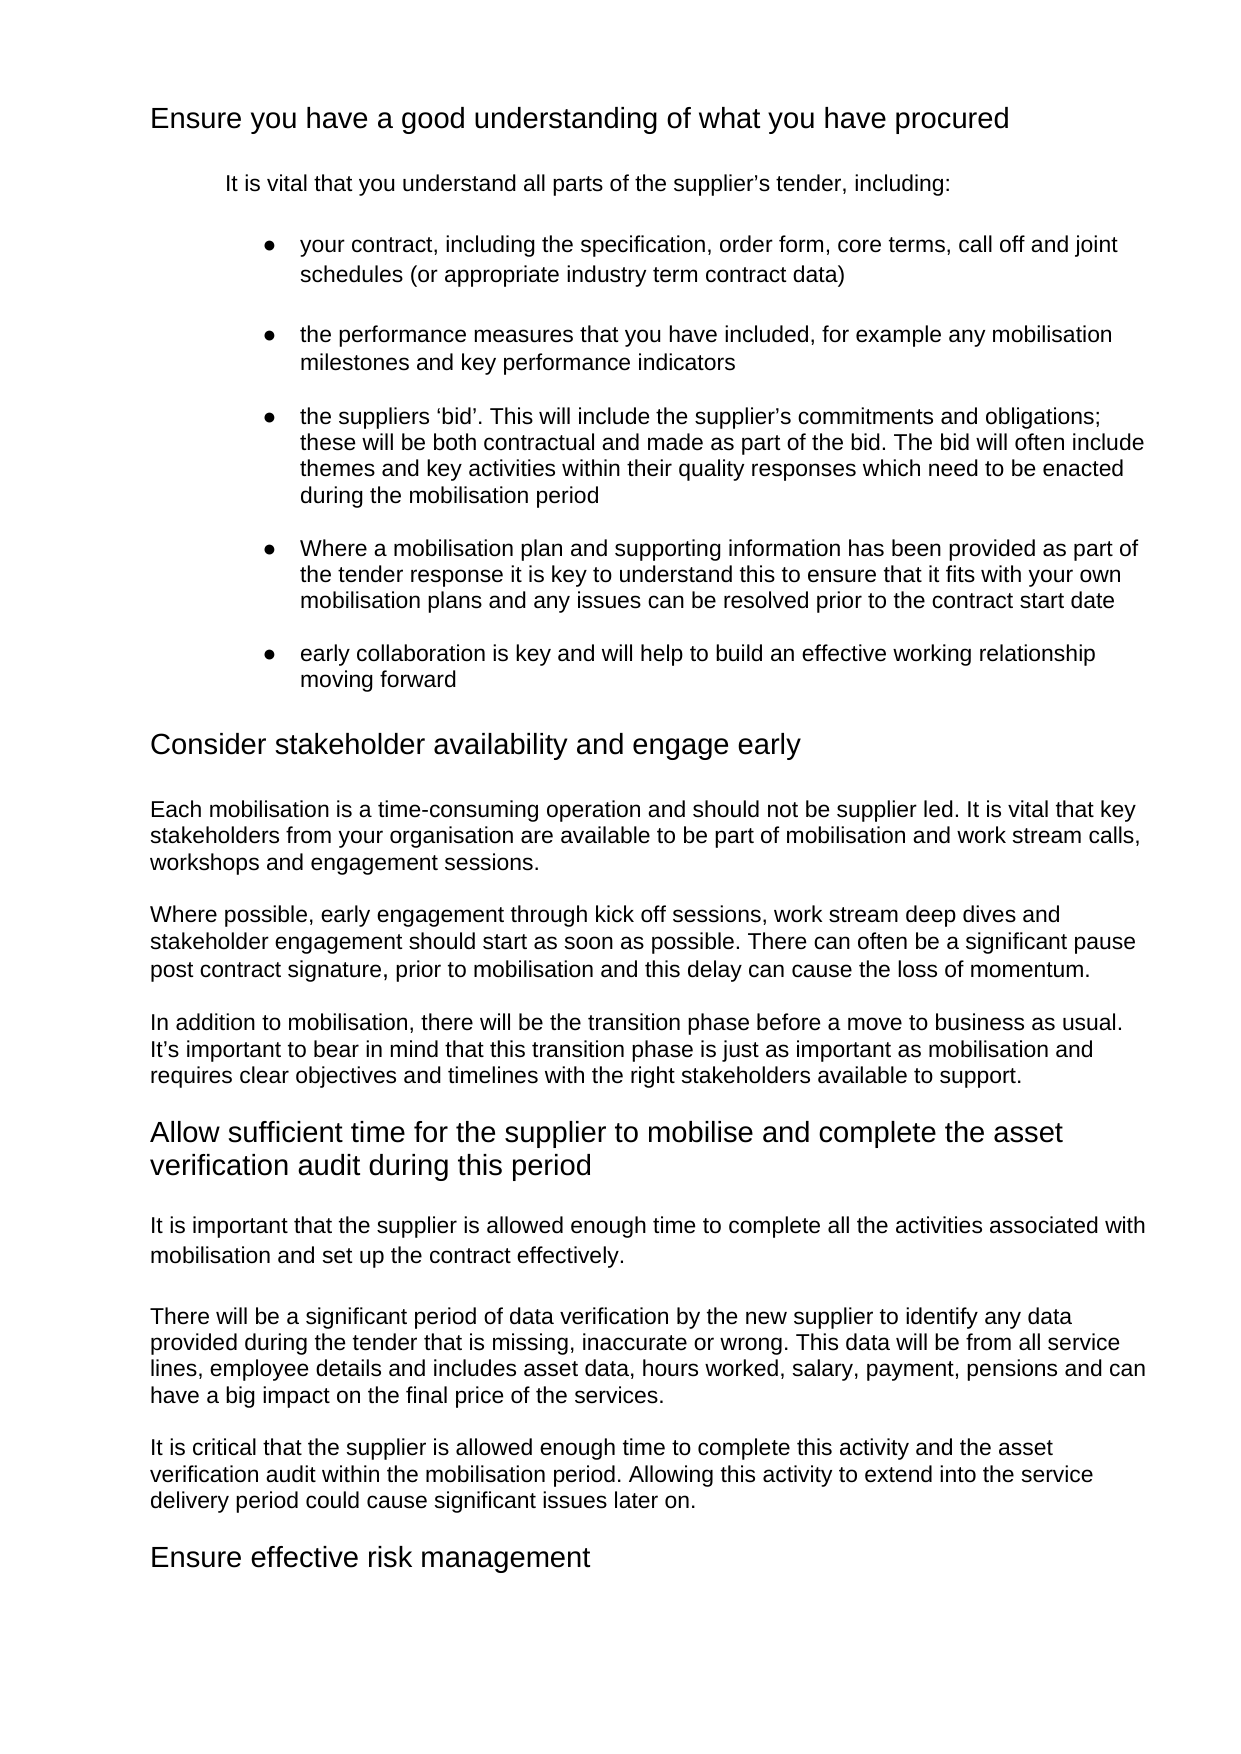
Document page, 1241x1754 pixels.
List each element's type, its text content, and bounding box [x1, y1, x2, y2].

list Where a mobilisation plan and supporting information has been provided as part of the tender response it is key to understand this to ensure that it fits with your own mobilisation plans and any issues can be resolved prior to the contract start date [262, 534, 1152, 613]
list the suppliers ‘bid’. This will include the supplier’s commitments and obligations; these will be both contractual and made as part of the bid. The bid will often include themes and key activities within their quality responses which need to be enacted during the mobilisation period [262, 403, 1152, 508]
subtitle Consider stakeholder availability and engage early [150, 727, 1152, 761]
subtitle Allow sufficient time for the supplier to mobilise and complete the asset verification audit during this period [150, 1115, 1152, 1182]
list your contract, including the specification, order form, core terms, call off and joint schedules (or appropriate industry term contract data) [262, 231, 1152, 287]
text There will be a significant period of data verification by the new supplier to identify any data provided during the tender that is missing, inaccurate or wrong. This data will be from all service lines, employee details and includes asset data, hours worked, salary, payment, pensions and can have a big impact on the final price of the services. [150, 1303, 1152, 1408]
text Where possible, early engagement through kick off sessions, work stream deep dives and stakeholder engagement should start as soon as possible. There can often be a significant pause post contract signature, prior to mobilisation and this delay can cause the loss of momentum. [150, 901, 1152, 983]
text It is vital that you understand all parts of the supplier’s tender, including: [225, 170, 1152, 197]
list the performance measures that you have included, for example any mobilisation milestones and key performance indicators [262, 321, 1152, 375]
subtitle Ensure effective risk management [150, 1540, 1152, 1573]
text It is critical that the supplier is allowed enough time to complete this activity and the asset verification audit within the mobilisation period. Allowing this activity to extend into the service delivery period could cause significant issues later on. [150, 1434, 1152, 1513]
text It is important that the supplier is allowed enough time to complete all the activities associated with mobilisation and set up the contract effectively. [150, 1212, 1152, 1268]
list early collaboration is key and will help to build an effective working relationship moving forward [262, 640, 1152, 693]
subtitle Ensure you have a good understanding of what you have procured [150, 101, 1152, 135]
text Each mobilisation is a time-consuming operation and should not be supplier led. It is vital that key stakeholders from your organisation are available to be part of mobilisation and work stream calls, workshops and engagement sessions. [150, 796, 1152, 875]
text In addition to mobilisation, there will be the transition phase before a move to business as usual. It’s important to bear in mind that this transition phase is just as important as mobilisation and requires clear objectives and timelines with the right stakeholders available to support. [150, 1009, 1152, 1088]
